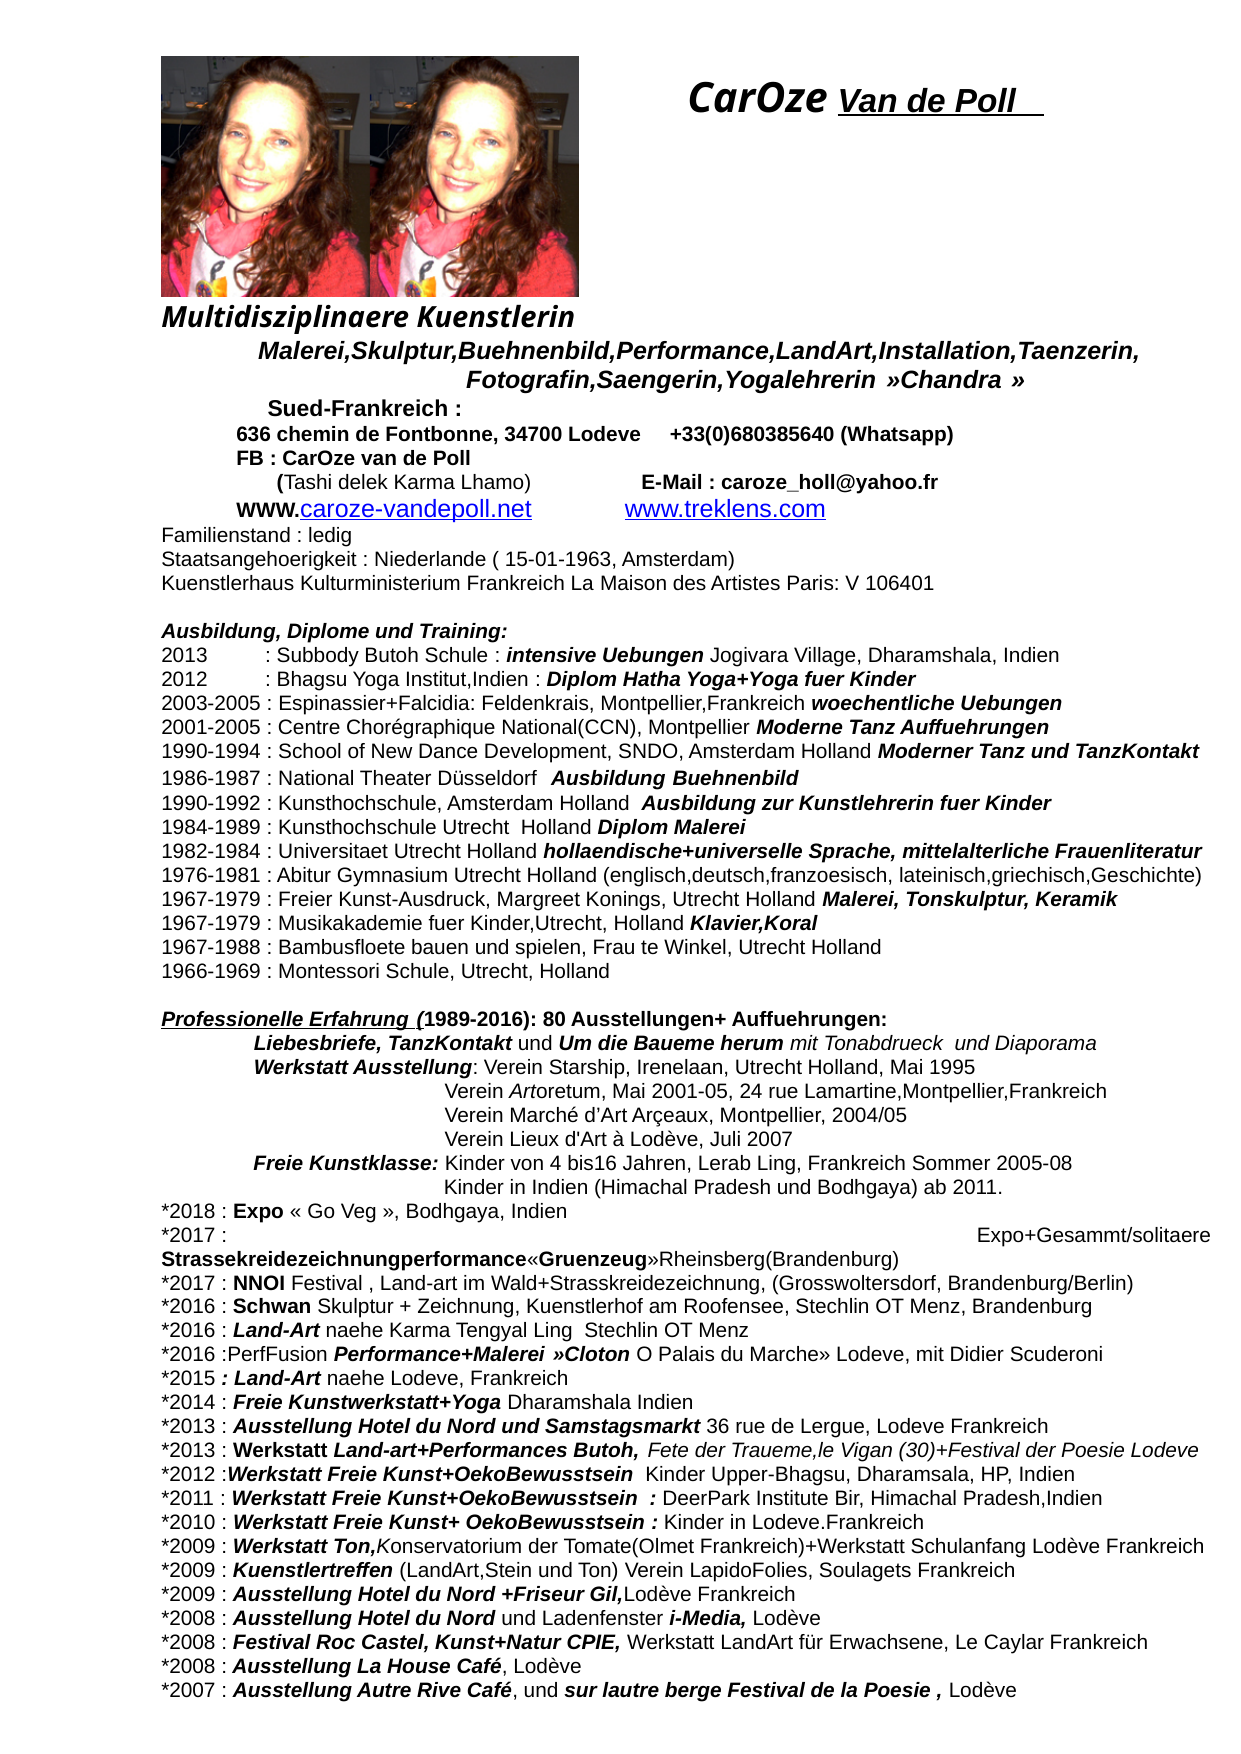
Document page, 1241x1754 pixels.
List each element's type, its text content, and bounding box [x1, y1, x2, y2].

text 1976-1981 : Abitur Gymnasium Utrecht Holland (englisch,deutsch,franzoesisch, lateinisch,griechisch,Geschichte) [161, 863, 1211, 887]
text *2017 : Expo+Gesammt/solitaere Strassekreidezeichnungperformance«Gruenzeug»Rheinsberg(Brandenburg) [161, 1222, 1211, 1270]
text *2008 : Ausstellung Hotel du Nord und Ladenfenster i-Media, Lodève [161, 1606, 1211, 1630]
text *2016 : Schwan Skulptur + Zeichnung, Kuenstlerhof am Roofensee, Stechlin OT Menz, Brandenburg [161, 1294, 1211, 1318]
text Staatsangehoerigkeit : Niederlande ( 15-01-1963, Amsterdam) [161, 547, 1211, 571]
text 1967-1979 : Freier Kunst-Ausdruck, Margreet Konings, Utrecht Holland Malerei, Tonskulptur, Keramik [161, 887, 1211, 911]
text Werkstatt Ausstellung: Verein Starship, Irenelaan, Utrecht Holland, Mai 1995 [161, 1055, 1211, 1079]
text 2013 : Subbody Butoh Schule : intensive Uebungen Jogivara Village, Dharamshala, Indien [161, 643, 1211, 667]
text Sued-Frankreich : [236, 393, 1211, 422]
text CarOze Van de Poll Multidisziplinaere Kuenstlerin [161, 56, 1211, 336]
text 2012 : Bhagsu Yoga Institut,Indien : Diplom Hatha Yoga+Yoga fuer Kinder [161, 667, 1211, 691]
text 1986-1987 : National Theater Düsseldorf Ausbildung Buehnenbild [161, 762, 1211, 791]
text *2008 : Festival Roc Castel, Kunst+Natur CPIE, Werkstatt LandArt für Erwachsene, Le Caylar Frankreich [161, 1630, 1211, 1654]
text 2001-2005 : Centre Chorégraphique National(CCN), Montpellier Moderne Tanz Auffuehrungen [161, 714, 1211, 738]
text Professionelle Erfahrung (1989-2016): 80 Ausstellungen+ Auffuehrungen: [161, 1007, 1211, 1031]
text *2016 : Land-Art naehe Karma Tengyal Ling Stechlin OT Menz [161, 1318, 1211, 1342]
text *2009 : Kuenstlertreffen (LandArt,Stein und Ton) Verein LapidoFolies, Soulagets Frankreich [161, 1558, 1211, 1582]
text 1966-1969 : Montessori Schule, Utrecht, Holland [161, 959, 1211, 983]
text Kuenstlerhaus Kulturministerium Frankreich La Maison des Artistes Paris: V 106401 [161, 571, 1211, 595]
text *2009 : Ausstellung Hotel du Nord +Friseur Gil,Lodève Frankreich [161, 1582, 1211, 1606]
text *2014 : Freie Kunstwerkstatt+Yoga Dharamshala Indien [161, 1390, 1211, 1414]
text *2007 : Ausstellung Autre Rive Café, und sur lautre berge Festival de la Poesie , Lodève [161, 1678, 1211, 1702]
text Verein Marché d’Art Arçeaux, Montpellier, 2004/05 [161, 1103, 1211, 1127]
text 2003-2005 : Espinassier+Falcidia: Feldenkrais, Montpellier,Frankreich woechentliche Uebungen [161, 691, 1211, 714]
text 1984-1989 : Kunsthochschule Utrecht Holland Diplom Malerei [161, 815, 1211, 839]
text *2008 : Ausstellung La House Café, Lodève [161, 1654, 1211, 1678]
text Kinder in Indien (Himachal Pradesh und Bodhgaya) ab 2011. [161, 1174, 1211, 1198]
text 1982-1984 : Universitaet Utrecht Holland hollaendische+universelle Sprache, mittelalterliche Frauenliteratur [161, 839, 1211, 863]
text 1990-1994 : School of New Dance Development, SNDO, Amsterdam Holland Moderner Tanz und TanzKontakt [161, 738, 1211, 762]
text *2016 :PerfFusion Performance+Malerei »Cloton O Palais du Marche» Lodeve, mit Didier Scuderoni [161, 1342, 1211, 1366]
text *2011 : Werkstatt Freie Kunst+OekoBewusstsein : DeerPark Institute Bir, Himachal Pradesh,Indien [161, 1486, 1211, 1510]
text 1967-1988 : Bambusfloete bauen und spielen, Frau te Winkel, Utrecht Holland [161, 935, 1211, 959]
text *2012 :Werkstatt Freie Kunst+OekoBewusstsein Kinder Upper-Bhagsu, Dharamsala, HP, Indien [161, 1462, 1211, 1486]
text Liebesbriefe, TanzKontakt und Um die Baueme herum mit Tonabdrueck und Diaporama [161, 1031, 1211, 1055]
text 636 chemin de Fontbonne, 34700 Lodeve +33(0)680385640 (Whatsapp) [236, 422, 1211, 446]
text *2013 : Werkstatt Land-art+Performances Butoh, Fete der Traueme,le Vigan (30)+Festival der Poesie Lodeve [161, 1438, 1211, 1462]
text FB : CarOze van de Poll [236, 446, 1211, 470]
text Verein Lieux d'Art à Lodève, Juli 2007 [161, 1127, 1211, 1151]
text *2010 : Werkstatt Freie Kunst+ OekoBewusstsein : Kinder in Lodeve.Frankreich [161, 1510, 1211, 1534]
text (Tashi delek Karma Lhamo) E-Mail : caroze_holl@yahoo.fr [161, 470, 1211, 494]
text *2015 : Land-Art naehe Lodeve, Frankreich [161, 1366, 1211, 1390]
text WWW.caroze-vandepoll.net www.treklens.com [161, 494, 1211, 523]
text 1990-1992 : Kunsthochschule, Amsterdam Holland Ausbildung zur Kunstlehrerin fuer Kinder [161, 791, 1211, 815]
text Malerei,Skulptur,Buehnenbild,Performance,LandArt,Installation,Taenzerin, [161, 336, 1211, 365]
text *2017 : NNOI Festival , Land-art im Wald+Strasskreidezeichnung, (Grosswoltersdorf, Brandenburg/Berlin) [161, 1270, 1211, 1294]
text *2018 : Expo « Go Veg », Bodhgaya, Indien [161, 1198, 1211, 1222]
text Ausbildung, Diplome und Training: [161, 619, 1211, 643]
text *2013 : Ausstellung Hotel du Nord und Samstagsmarkt 36 rue de Lergue, Lodeve Frankreich [161, 1414, 1211, 1438]
text Verein Artoretum, Mai 2001-05, 24 rue Lamartine,Montpellier,Frankreich [161, 1079, 1211, 1103]
text Familienstand : ledig [161, 523, 1211, 547]
text Freie Kunstklasse: Kinder von 4 bis16 Jahren, Lerab Ling, Frankreich Sommer 2005-08 [161, 1151, 1211, 1174]
text Fotografin,Saengerin,Yogalehrerin »Chandra » [161, 365, 1211, 393]
text 1967-1979 : Musikakademie fuer Kinder,Utrecht, Holland Klavier,Koral [161, 911, 1211, 935]
text *2009 : Werkstatt Ton,Konservatorium der Tomate(Olmet Frankreich)+Werkstatt Schulanfang Lodève Frankreich [161, 1534, 1211, 1558]
